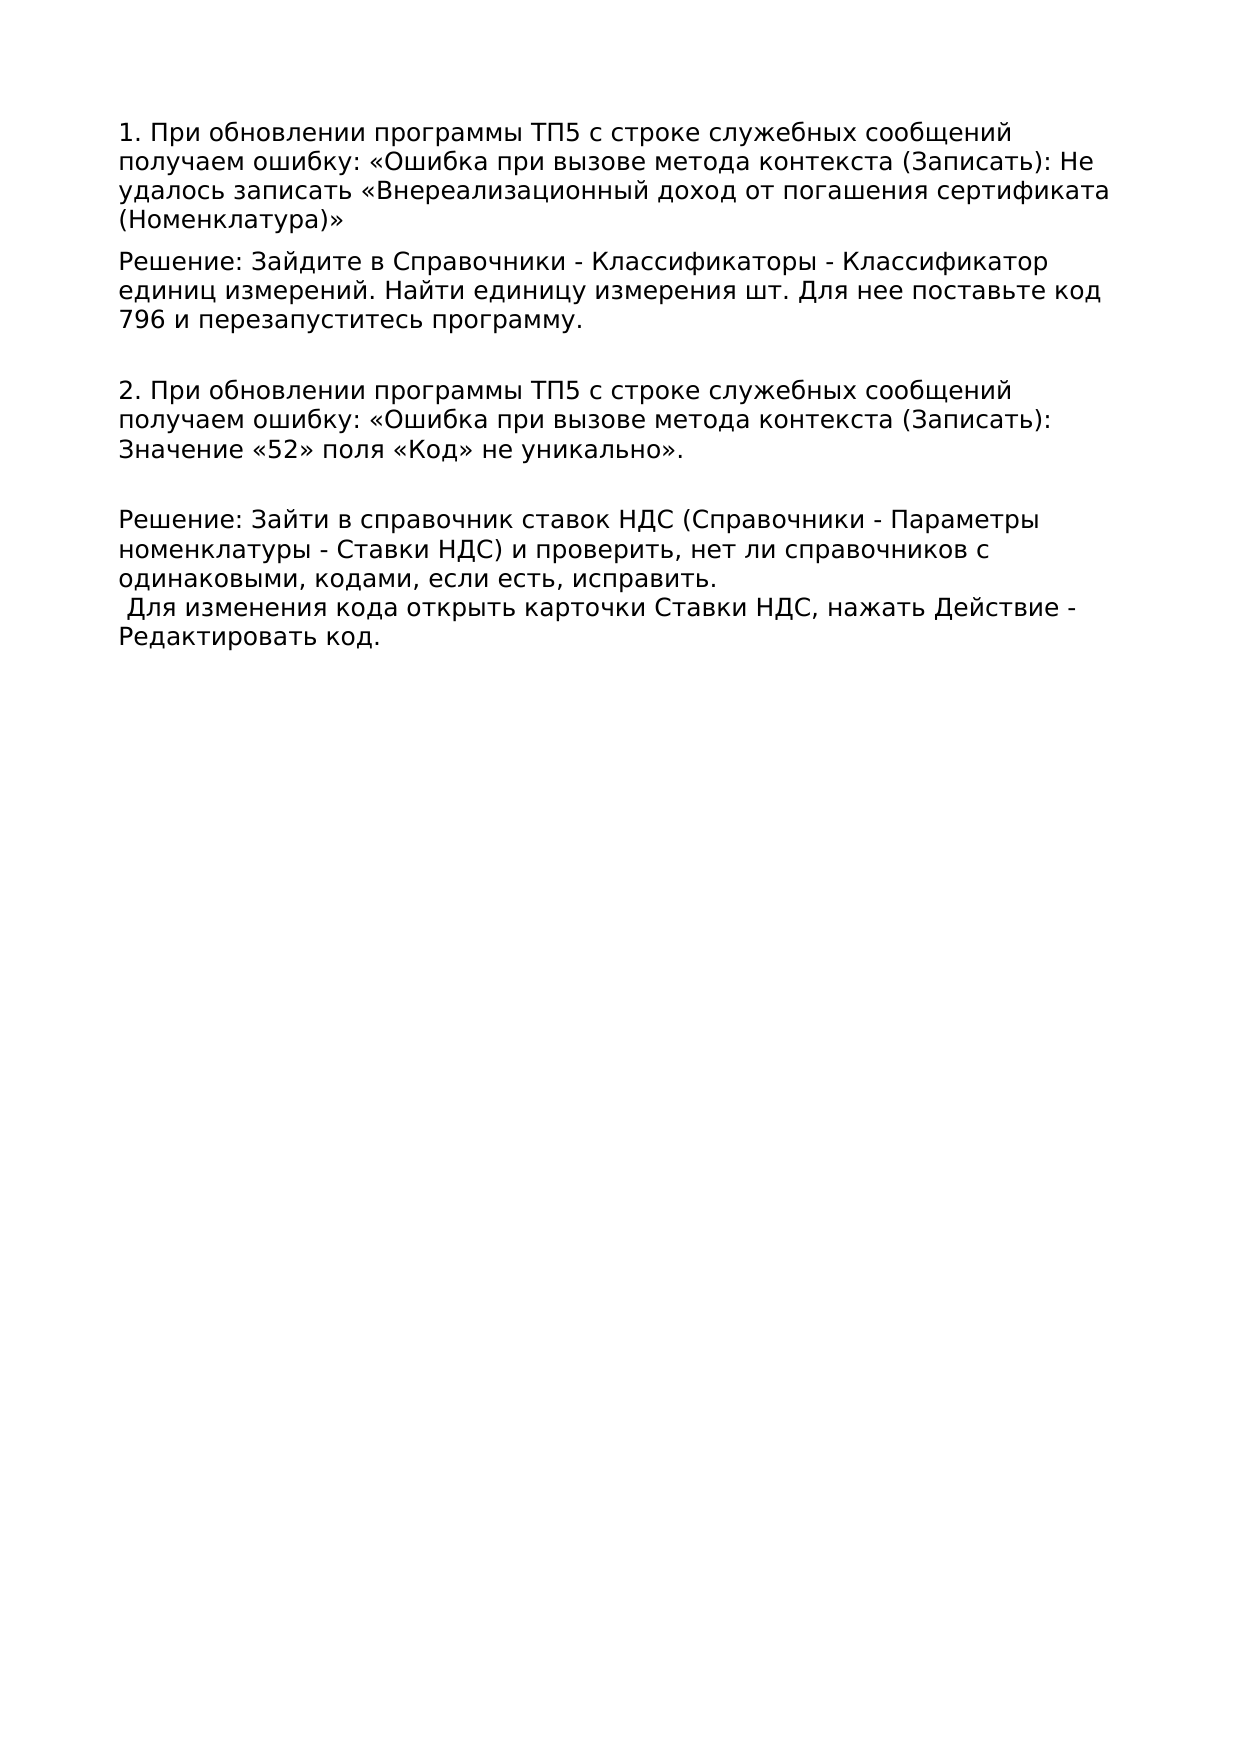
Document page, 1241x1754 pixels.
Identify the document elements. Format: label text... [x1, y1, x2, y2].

text 2. При обновлении программы ТП5 с строке служебных сообщений получаем ошибку: «Ошибка при вызове метода контекста (Записать): Значение «52» поля «Код» не уникально». [118, 376, 1122, 493]
text 1. При обновлении программы ТП5 с строке служебных сообщений получаем ошибку: «Ошибка при вызове метода контекста (Записать): Не удалось записать «Внереализационный доход от погашения сертификата (Номенклатура)» [118, 118, 1122, 235]
text Решение: Зайдите в Справочники - Классификаторы - Классификатор единиц измерений. Найти единицу измерения шт. Для нее поставьте код 796 и перезапуститесь программу. [118, 247, 1122, 364]
text Решение: Зайти в справочник ставок НДС (Справочники - Параметры номенклатуры - Ставки НДС) и проверить, нет ли справочников с одинаковыми, кодами, если есть, исправить. Для изменения кода открыть карточки Ставки НДС, нажать Действие - Редактировать код. [118, 506, 1122, 651]
